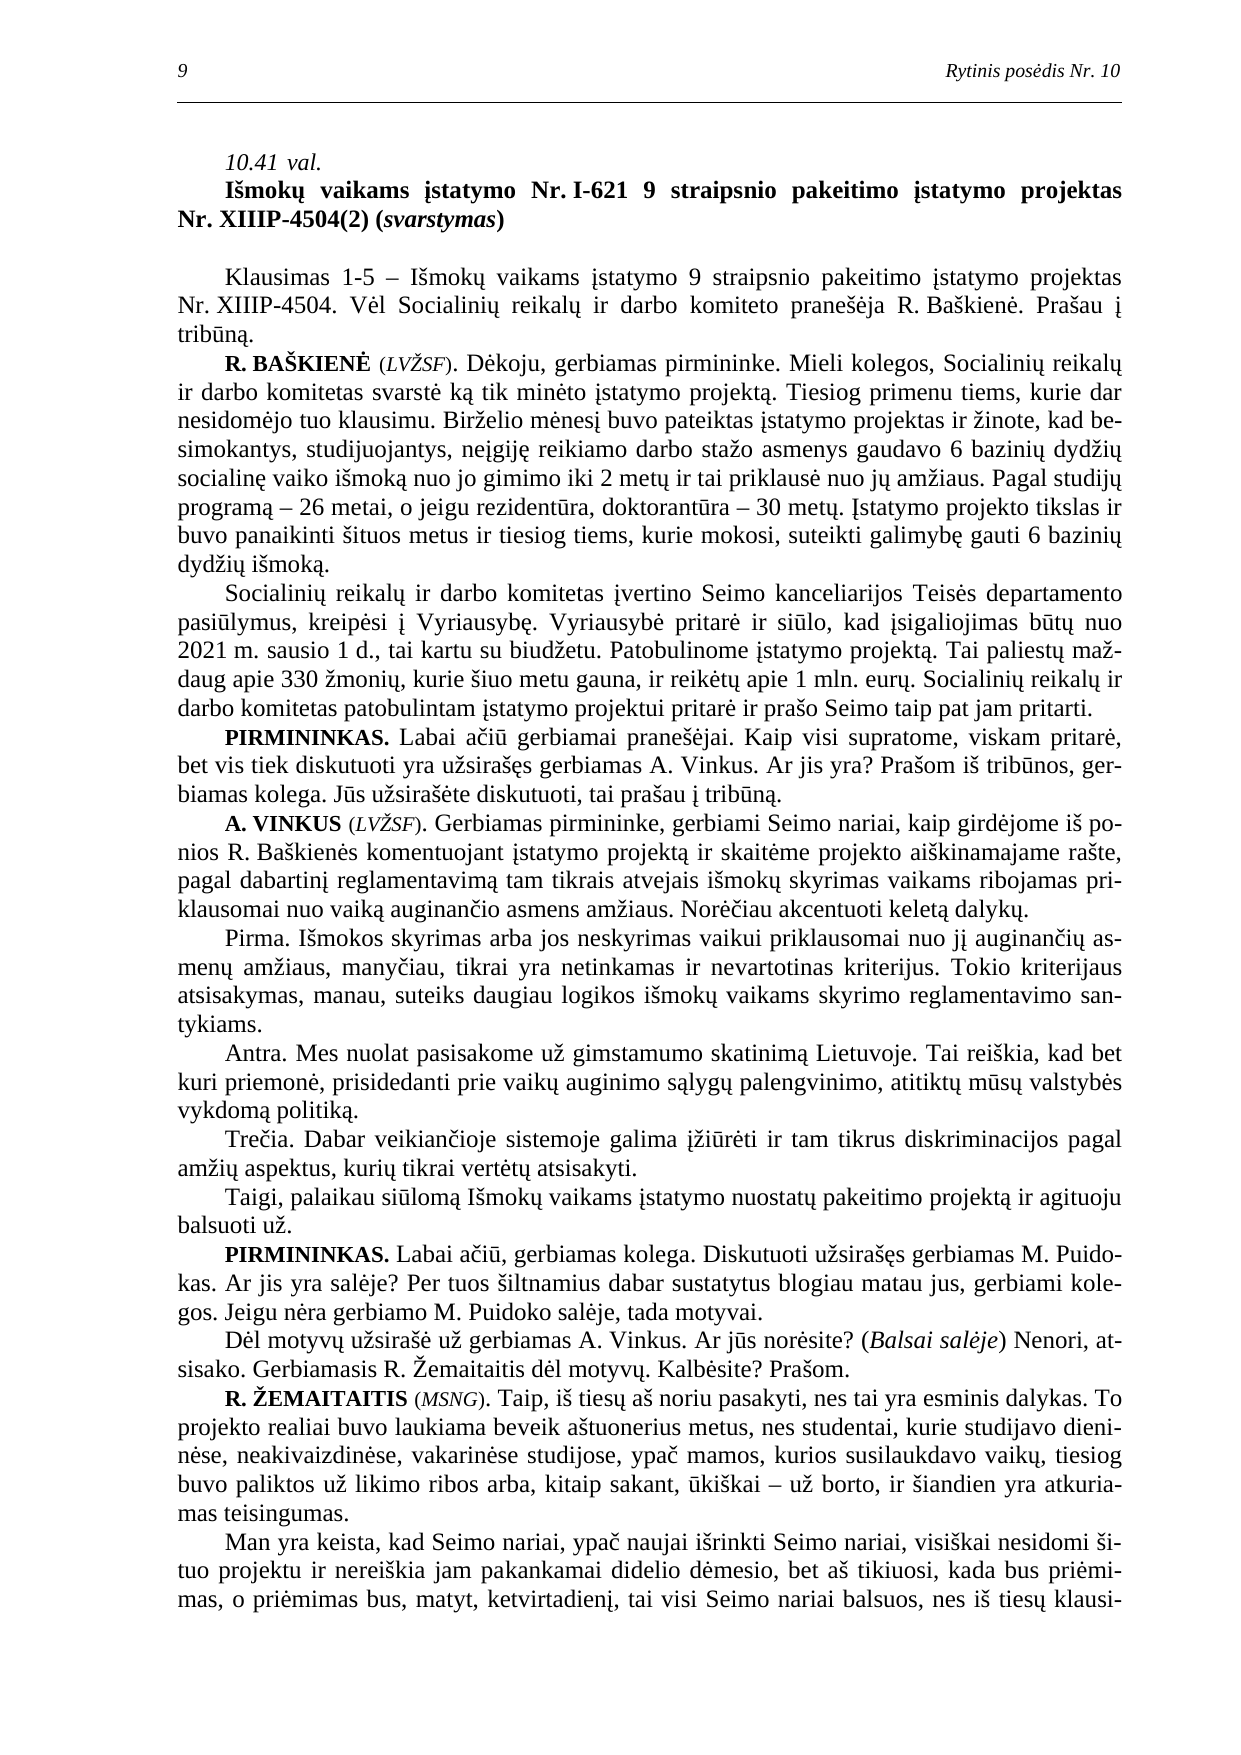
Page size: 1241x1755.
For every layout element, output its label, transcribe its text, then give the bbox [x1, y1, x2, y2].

text Iš­mo­kų vai­kams įsta­ty­mo Nr. I-621 9 straips­nio pa­kei­ti­mo įsta­ty­mo pro­jek­tas Nr. XIIIP-4504(2) (svars­ty­mas) [177, 175, 1122, 233]
text Tai­gi, pa­lai­kau siū­lo­mą Iš­mo­kų vai­kams įsta­ty­mo nuo­sta­tų pa­kei­ti­mo pro­jek­tą ir agi­tuo­ju bal­suo­ti už. [177, 1182, 1122, 1239]
text An­tra. Mes nuo­lat pa­si­sa­ko­me už gims­ta­mu­mo ska­ti­ni­mą Lie­tu­vo­je. Tai reiš­kia, kad bet ku­ri prie­mo­nė, pri­si­de­dan­ti prie vai­kų au­gi­ni­mo są­ly­gų pa­leng­vi­ni­mo, ati­tik­tų mū­sų vals­ty­bės vyk­do­mą po­li­ti­ką. [177, 1038, 1122, 1124]
text So­cia­li­nių rei­ka­lų ir dar­bo ko­mi­te­tas įver­ti­no Sei­mo kan­ce­lia­ri­jos Tei­sės de­par­ta­men­to pa­siū­ly­mus, krei­pė­si į Vy­riau­sy­bę. Vy­riau­sy­bė pri­ta­rė ir siū­lo, kad įsi­ga­lio­ji­mas bū­tų nuo 2021 m. sau­sio 1 d., tai kar­tu su biu­dže­tu. Pa­to­bu­li­no­me įsta­ty­mo pro­jek­tą. Tai pa­lies­tų maž­daug apie 330 žmo­nių, ku­rie šiuo me­tu gau­na, ir rei­kė­tų apie 1 mln. eu­rų. So­cia­li­nių rei­ka­lų ir dar­bo ko­mi­te­tas pa­to­bu­lin­tam įsta­ty­mo pro­jek­tui pri­ta­rė ir pra­šo Sei­mo taip pat jam pri­tar­ti. [177, 578, 1122, 722]
text Dėl mo­ty­vų už­si­ra­šė už ger­bia­mas A. Vin­kus. Ar jūs no­rė­si­te? (Bal­sai sa­lė­je) Ne­no­ri, at­si­sa­ko. Ger­bia­ma­sis R. Že­mai­tai­tis dėl mo­ty­vų. Kal­bė­si­te? Pra­šom. [177, 1325, 1122, 1383]
text Pir­ma. Iš­mo­kos sky­ri­mas ar­ba jos ne­sky­ri­mas vai­kui pri­klau­so­mai nuo jį au­gi­nan­čių as­me­nų am­žiaus, ma­ny­čiau, tik­rai yra ne­tin­ka­mas ir ne­var­to­ti­nas kri­te­ri­jus. To­kio kri­te­ri­jaus atsi­sa­ky­mas, ma­nau, su­teiks dau­giau lo­gi­kos iš­mo­kų vai­kams sky­ri­mo reg­la­men­ta­vi­mo san­tykiams. [177, 923, 1122, 1038]
text R. ŽEMAITAITIS (MSNG). Taip, iš tie­sų aš no­riu pa­sa­ky­ti, nes tai yra es­mi­nis da­ly­kas. To pro­jek­to re­a­liai bu­vo lau­kia­ma be­veik aš­tuo­ne­rius me­tus, nes stu­den­tai, ku­rie stu­di­ja­vo die­ni­nė­se, ne­aki­vaiz­di­nė­se, va­ka­ri­nė­se stu­di­jo­se, ypač ma­mos, ku­rios su­si­lauk­da­vo vai­kų, tie­siog bu­vo pa­lik­tos už li­ki­mo ri­bos ar­ba, ki­taip sa­kant, ūkiš­kai – už bor­to, ir šian­dien yra at­ku­ria­mas tei­sin­gu­mas. [177, 1383, 1122, 1527]
text PIRMININKAS. La­bai ačiū, ger­bia­mas ko­le­ga. Dis­ku­tuo­ti už­si­ra­šęs ger­bia­mas M. Pui­do­kas. Ar jis yra sa­lė­je? Per tuos šilt­na­mius da­bar su­sta­ty­tus blo­giau ma­tau jus, ger­bia­mi ko­le­gos. Jei­gu nė­ra ger­bia­mo M. Pui­do­ko sa­lė­je, ta­da mo­ty­vai. [177, 1239, 1122, 1325]
text Klau­si­mas 1-5 – Iš­mo­kų vai­kams įsta­ty­mo 9 straips­nio pa­kei­ti­mo įsta­ty­mo pro­jek­tas Nr. XIIIP-4504. Vėl So­cia­li­nių rei­ka­lų ir dar­bo ko­mi­te­to pra­ne­šė­ja R. Baš­kie­nė. Pra­šau į tribū­ną. [177, 262, 1122, 348]
text R. BAŠKIENĖ (LVŽSF). Dė­ko­ju, ger­bia­mas pir­mi­nin­ke. Mie­li ko­le­gos, So­cia­li­nių rei­ka­lų ir dar­bo ko­mi­te­tas svars­tė ką tik mi­nė­to įsta­ty­mo pro­jek­tą. Tie­siog pri­me­nu tiems, ku­rie dar ne­si­do­mė­jo tuo klau­si­mu. Bir­že­lio mė­ne­sį bu­vo pa­teik­tas įsta­ty­mo pro­jek­tas ir ži­no­te, kad be­si­mo­kan­tys, stu­di­juo­jan­tys, ne­įgi­ję rei­kia­mo dar­bo sta­žo as­me­nys gau­da­vo 6 ba­zi­nių dy­džių so­cia­li­nę vai­ko iš­mo­ką nuo jo gi­mi­mo iki 2 me­tų ir tai pri­klau­sė nuo jų am­žiaus. Pa­gal stu­di­jų pro­gra­mą – 26 me­tai, o jei­gu re­zi­den­tū­ra, dok­to­ran­tū­ra – 30 me­tų. Įsta­ty­mo pro­jek­to tiks­las ir bu­vo pa­nai­kin­ti ši­tuos me­tus ir tie­siog tiems, ku­rie mo­ko­si, su­teik­ti ga­li­my­bę gau­ti 6 ba­zi­nių dy­džių iš­mo­ką. [177, 348, 1122, 578]
text Man yra keis­ta, kad Sei­mo na­riai, ypač nau­jai iš­rink­ti Sei­mo na­riai, vi­siš­kai ne­si­do­mi ši­tuo pro­jek­tu ir ne­reiš­kia jam pa­kan­ka­mai di­de­lio dė­me­sio, bet aš ti­kiuo­si, ka­da bus pri­ėmi­mas, o pri­ėmi­mas bus, ma­tyt, ket­vir­ta­die­nį, tai vi­si Sei­mo na­riai bal­suos, nes iš tie­sų klau­si­ [177, 1527, 1122, 1613]
text A. VINKUS (LVŽSF). Ger­bia­mas pir­mi­nin­ke, ger­bia­mi Sei­mo na­riai, kaip gir­dė­jo­me iš po­nios R. Baš­kie­nės ko­men­tuo­jant įsta­ty­mo pro­jek­tą ir skai­tė­me pro­jek­to aiš­ki­na­ma­ja­me raš­te, pa­gal da­bar­ti­nį reg­la­men­ta­vi­mą tam tik­rais at­ve­jais iš­mo­kų sky­ri­mas vai­kams ri­bo­ja­mas pri­klau­so­mai nuo vai­ką au­gi­nan­čio as­mens am­žiaus. No­rė­čiau ak­cen­tuo­ti ke­le­tą da­ly­kų. [177, 808, 1122, 923]
text 10.41 val. [224, 148, 1122, 175]
text Tre­čia. Da­bar vei­kian­čio­je sis­te­mo­je ga­li­ma įžiū­rė­ti ir tam tik­rus dis­kri­mi­na­ci­jos pa­gal am­žių as­pek­tus, ku­rių tik­rai ver­tė­tų at­si­sa­ky­ti. [177, 1124, 1122, 1182]
text PIRMININKAS. La­bai ačiū ger­bia­mai pra­ne­šė­jai. Kaip vi­si su­pra­to­me, vis­kam pri­ta­rė, bet vis tiek dis­ku­tuo­ti yra už­si­ra­šęs ger­bia­mas A. Vin­kus. Ar jis yra? Pra­šom iš tri­bū­nos, ger­bia­mas ko­le­ga. Jūs už­si­ra­šė­te dis­ku­tuo­ti, tai pra­šau į tri­bū­ną. [177, 722, 1122, 808]
